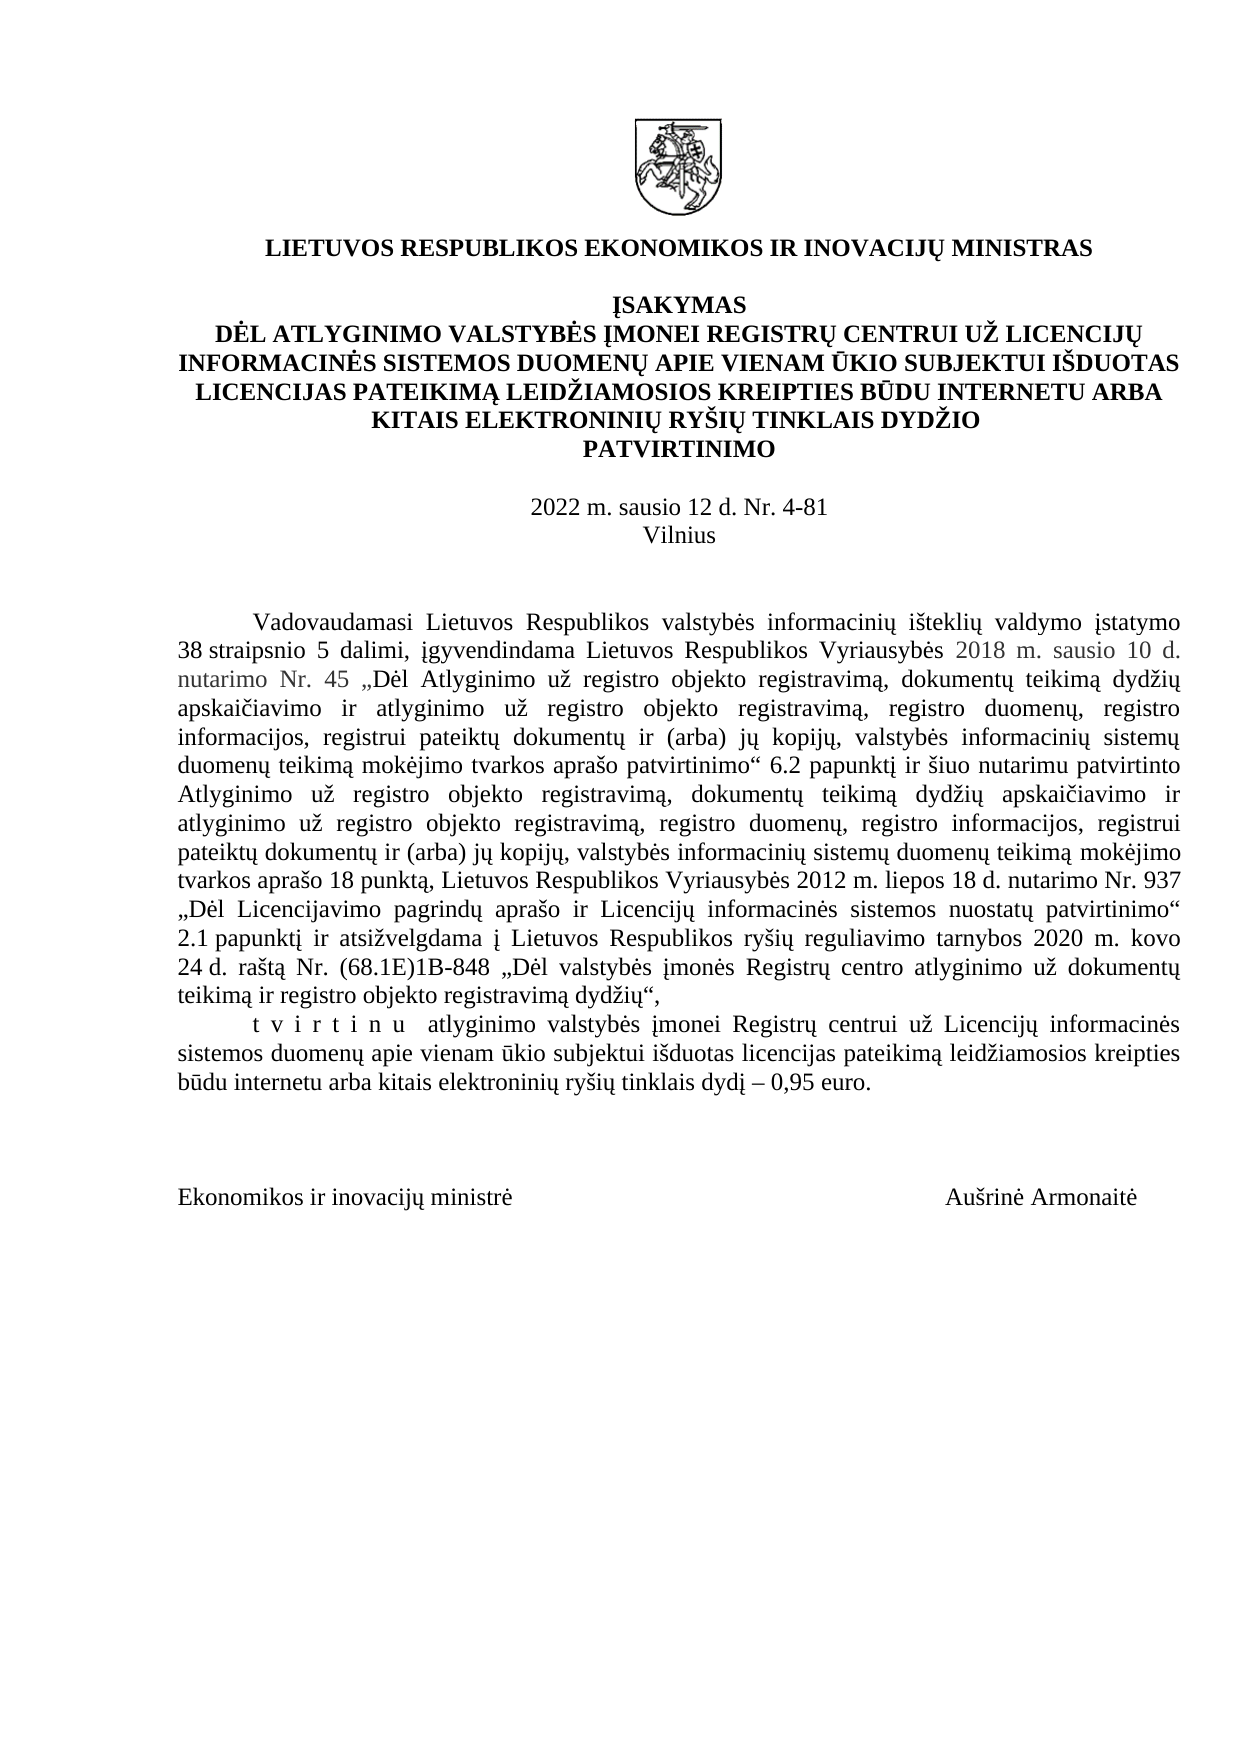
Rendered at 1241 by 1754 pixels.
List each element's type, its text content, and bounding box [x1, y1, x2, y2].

text Ekonomikos ir inovacijų ministrė Aušrinė Armonaitė [177, 1182, 1181, 1210]
text ĮSAKYMAS [177, 290, 1181, 319]
text Vadovaudamasi Lietuvos Respublikos valstybės informacinių išteklių valdymo įstatymo 38 straipsnio 5 dalimi, įgyvendindama Lietuvos Respublikos Vyriausybės 2018 m. sausio 10 d. nutarimo Nr. 45 „Dėl Atlyginimo už registro objekto registravimą, dokumentų teikimą dydžių apskaičiavimo ir atlyginimo už registro objekto registravimą, registro duomenų, registro informacijos, registrui pateiktų dokumentų ir (arba) jų kopijų, valstybės informacinių sistemų duomenų teikimą mokėjimo tvarkos aprašo patvirtinimo“ 6.2 papunktį ir šiuo nutarimu patvirtinto Atlyginimo už registro objekto registravimą, dokumentų teikimą dydžių apskaičiavimo ir atlyginimo už registro objekto registravimą, registro duomenų, registro informacijos, registrui pateiktų dokumentų ir (arba) jų kopijų, valstybės informacinių sistemų duomenų teikimą mokėjimo tvarkos aprašo 18 punktą, Lietuvos Respublikos Vyriausybės 2012 m. liepos 18 d. nutarimo Nr. 937 „Dėl Licencijavimo pagrindų aprašo ir Licencijų informacinės sistemos nuostatų patvirtinimo“ 2.1 papunktį ir atsižvelgdama į Lietuvos Respublikos ryšių reguliavimo tarnybos 2020 m. kovo 24 d. raštą Nr. (68.1E)1B-848 „Dėl valstybės įmonės Registrų centro atlyginimo už dokumentų teikimą ir registro objekto registravimą dydžių“, [177, 607, 1181, 1009]
text Vilnius [177, 520, 1181, 549]
text t v i r t i n u atlyginimo valstybės įmonei Registrų centrui už Licencijų informacinės sistemos duomenų apie vienam ūkio subjektui išduotas licencijas pateikimą leidžiamosios kreipties būdu internetu arba kitais elektroninių ryšių tinklais dydį – 0,95 euro. [177, 1009, 1181, 1095]
text LIETUVOS RESPUBLIKOS Ekonomikos ir inovacijų MINISTRAS [177, 233, 1181, 262]
text PATVIRTINIMO [177, 434, 1181, 463]
text DĖL ATLYGINIMO VALSTYBĖS ĮMONEI REGISTRŲ CENTRUI UŽ LICENCIJŲ INFORMACINĖS SISTEMOS DUOMENŲ APIE VIENAM ŪKIO SUBJEKTUI IŠDUOTAS LICENCIJAS PATEIKIMĄ LEIDŽIAMOSIOS KREIPTIES BŪDU INTERNETU ARBA KITAIS ELEKTRONINIŲ RYŠIŲ TINKLAIS DYDŽIO [177, 319, 1181, 434]
text 2022 m. sausio 12 d. Nr. 4-81 [177, 492, 1181, 520]
